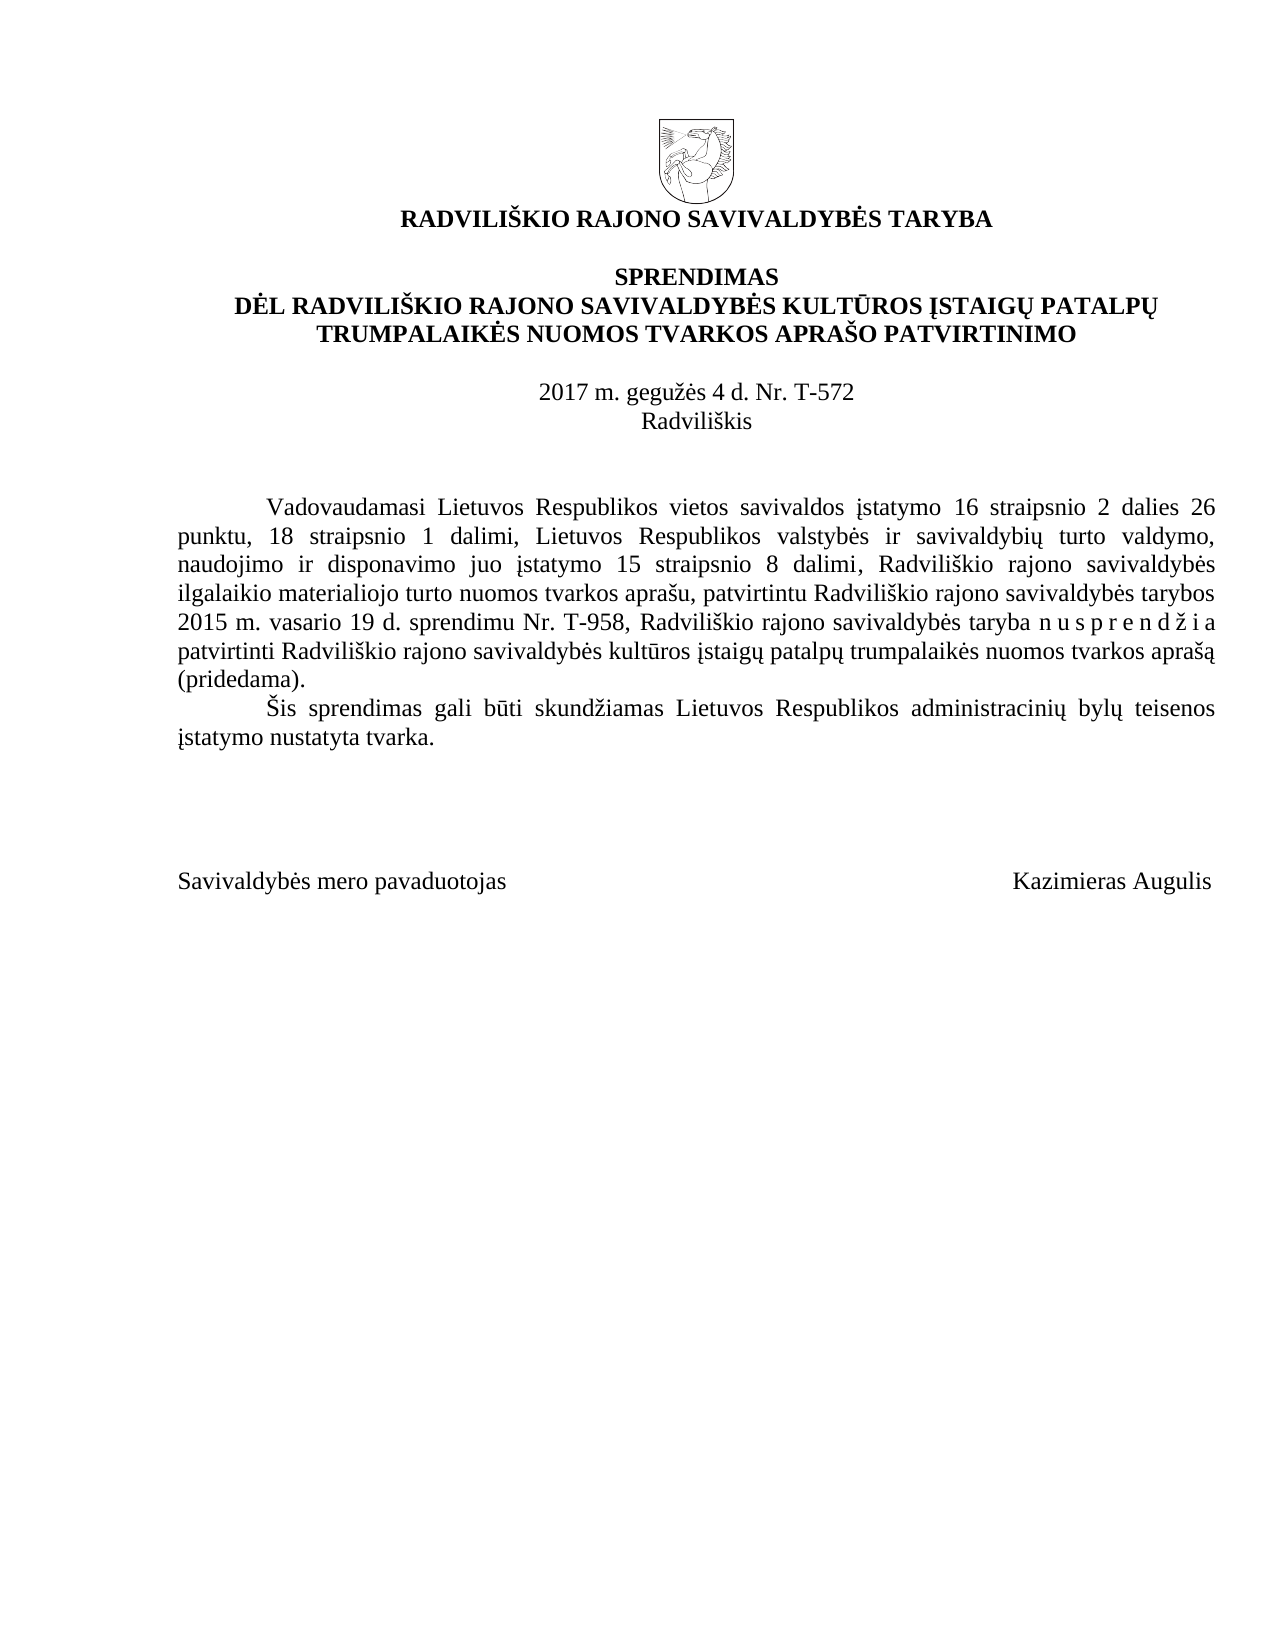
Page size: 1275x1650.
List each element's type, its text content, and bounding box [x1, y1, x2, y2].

text 2017 m. gegužės 4 d. Nr. T-572 [177, 377, 1216, 406]
text SPRENDIMAS [177, 262, 1216, 291]
text RADVILIŠKIO RAJONO SAVIVALDYBĖS TARYBA [177, 204, 1216, 233]
text Radviliškis [177, 406, 1216, 434]
text Vadovaudamasi Lietuvos Respublikos vietos savivaldos įstatymo 16 straipsnio 2 dalies 26 punktu, 18 straipsnio 1 dalimi, Lietuvos Respublikos valstybės ir savivaldybių turto valdymo, naudojimo ir disponavimo juo įstatymo 15 straipsnio 8 dalimi, Radviliškio rajono savivaldybės ilgalaikio materialiojo turto nuomos tvarkos aprašu, patvirtintu Radviliškio rajono savivaldybės tarybos 2015 m. vasario 19 d. sprendimu Nr. T-958, Radviliškio rajono savivaldybės taryba nusprendžia patvirtinti Radviliškio rajono savivaldybės kultūros įstaigų patalpų trumpalaikės nuomos tvarkos aprašą (pridedama). [177, 492, 1216, 693]
text DĖL RADVILIŠKIO RAJONO SAVIVALDYBĖS KULTŪROS ĮSTAIGŲ PATALPŲ TRUMPALAIKĖS NUOMOS TVARKOS APRAŠO PATVIRTINIMO [177, 291, 1216, 348]
text Savivaldybės mero pavaduotojas Kazimieras Augulis [177, 866, 1216, 894]
text Šis sprendimas gali būti skundžiamas Lietuvos Respublikos administracinių bylų teisenos įstatymo nustatyta tvarka. [177, 693, 1216, 751]
